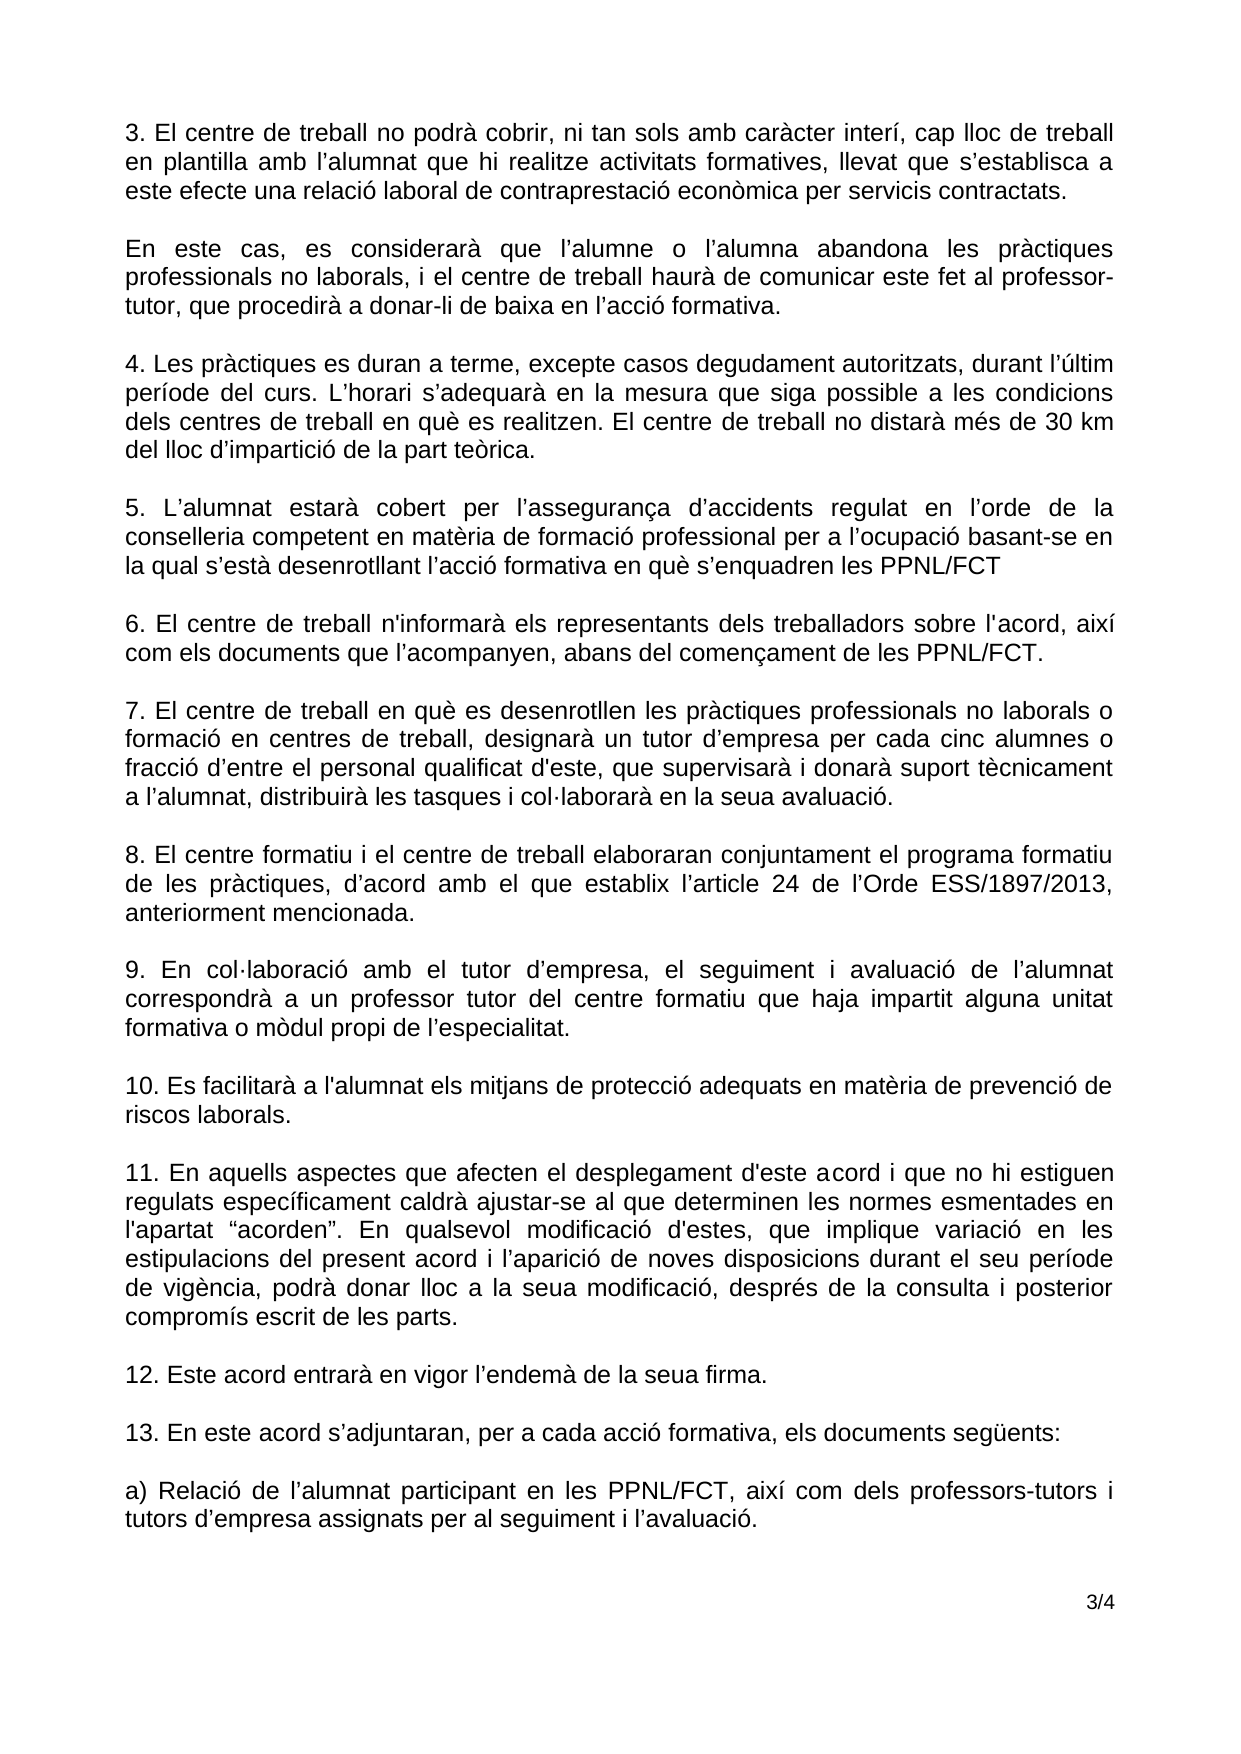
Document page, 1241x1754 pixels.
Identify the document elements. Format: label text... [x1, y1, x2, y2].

list 12. Este acord entrarà en vigor l’endemà de la seua firma. [125, 1359, 1115, 1388]
list 13. En este acord s’adjuntaran, per a cada acció formativa, els documents següents: [125, 1418, 1115, 1446]
text a) Relació de l’alumnat participant en les PPNL/FCT, així com dels professors-tutors i tutors d’empresa assignats per al seguiment i l’avaluació. [125, 1476, 1115, 1533]
list 7. El centre de treball en què es desenrotllen les pràctiques professionals no laborals o formació en centres de treball, designarà un tutor d’empresa per cada cinc alumnes o fracció d’entre el personal qualificat d'este, que supervisarà i donarà suport tècnicament a l’alumnat, distribuirà les tasques i col·laborarà en la seua avaluació. [125, 696, 1115, 811]
list 6. El centre de treball n'informarà els representants dels treballadors sobre l'acord, així com els documents que l’acompanyen, abans del començament de les PPNL/FCT. [125, 609, 1115, 666]
list 8. El centre formatiu i el centre de treball elaboraran conjuntament el programa formatiu de les pràctiques, d’acord amb el que establix l’article 24 de l’Orde ESS/1897/2013, anteriorment mencionada. [125, 840, 1115, 926]
list 5. L’alumnat estarà cobert per l’assegurança d’accidents regulat en l’orde de la conselleria competent en matèria de formació professional per a l’ocupació basant-se en la qual s’està desenrotllant l’acció formativa en què s’enquadren les PPNL/FCT [125, 493, 1115, 580]
list 10. Es facilitarà a l'alumnat els mitjans de protecció adequats en matèria de prevenció de riscos laborals. [125, 1071, 1115, 1128]
list 9. En col·laboració amb el tutor d’empresa, el seguiment i avaluació de l’alumnat correspondrà a un professor tutor del centre formatiu que haja impartit alguna unitat formativa o mòdul propi de l’especialitat. [125, 956, 1115, 1042]
list 4. Les pràctiques es duran a terme, excepte casos degudament autoritzats, durant l’últim període del curs. L’horari s’adequarà en la mesura que siga possible a les condicions dels centres de treball en què es realitzen. El centre de treball no distarà més de 30 km del lloc d’impartició de la part teòrica. [125, 349, 1115, 464]
list 3. El centre de treball no podrà cobrir, ni tan sols amb caràcter interí, cap lloc de treball en plantilla amb l’alumnat que hi realitze activitats formatives, llevat que s’establisca a este efecte una relació laboral de contraprestació econòmica per servicis contractats. [125, 118, 1115, 204]
text En este cas, es considerarà que l’alumne o l’alumna abandona les pràctiques professionals no laborals, i el centre de treball haurà de comunicar este fet al professor-tutor, que procedirà a donar-li de baixa en l’acció formativa. [125, 234, 1115, 320]
list 11. En aquells aspectes que afecten el desplegament d'este acord i que no hi estiguen regulats específicament caldrà ajustar-se al que determinen les normes esmentades en l'apartat “acorden”. En qualsevol modificació d'estes, que implique variació en les estipulacions del present acord i l’aparició de noves disposicions durant el seu període de vigència, podrà donar lloc a la seua modificació, després de la consulta i posterior compromís escrit de les parts. [125, 1158, 1115, 1330]
